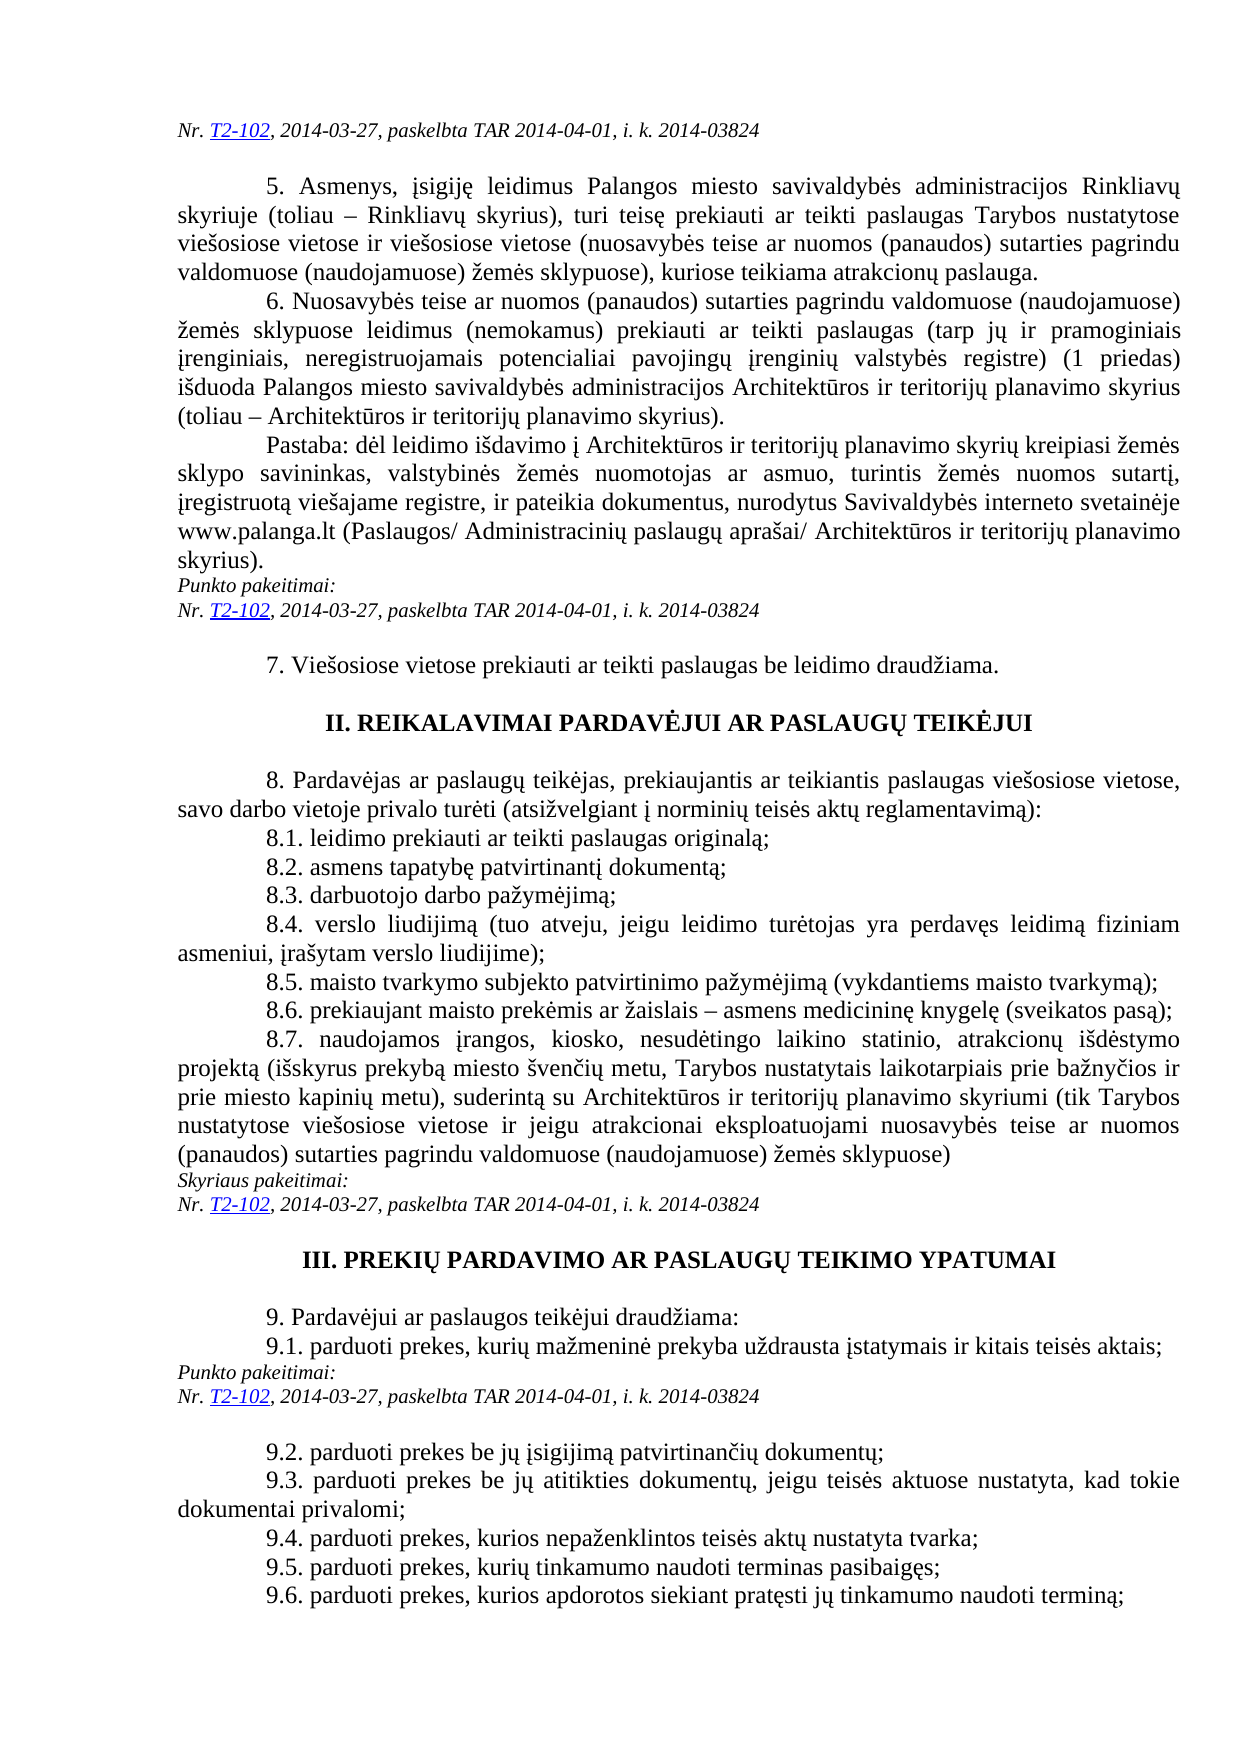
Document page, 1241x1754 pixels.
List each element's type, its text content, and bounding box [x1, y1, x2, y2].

text 9.6. parduoti prekes, kurios apdorotos siekiant pratęsti jų tinkamumo naudoti terminą; [177, 1580, 1181, 1609]
text 8.7. naudojamos įrangos, kiosko, nesudėtingo laikino statinio, atrakcionų išdėstymo projektą (išskyrus prekybą miesto švenčių metu, Tarybos nustatytais laikotarpiais prie bažnyčios ir prie miesto kapinių metu), suderintą su Architektūros ir teritorijų planavimo skyriumi (tik Tarybos nustatytose viešosiose vietose ir jeigu atrakcionai eksploatuojami nuosavybės teise ar nuomos (panaudos) sutarties pagrindu valdomuose (naudojamuose) žemės sklypuose) [177, 1024, 1181, 1168]
text Nr. T2-102, 2014-03-27, paskelbta TAR 2014-04-01, i. k. 2014-03824 [177, 597, 1181, 622]
text Nr. T2-102, 2014-03-27, paskelbta TAR 2014-04-01, i. k. 2014-03824 [177, 1384, 1181, 1408]
text Skyriaus pakeitimai: [177, 1168, 1181, 1192]
text 8.1. leidimo prekiauti ar teikti paslaugas originalą; [177, 823, 1181, 852]
text 9.3. parduoti prekes be jų atitikties dokumentų, jeigu teisės aktuose nustatyta, kad tokie dokumentai privalomi; [177, 1465, 1181, 1523]
text 7. Viešosiose vietose prekiauti ar teikti paslaugas be leidimo draudžiama. [177, 650, 1181, 679]
text 5. Asmenys, įsigiję leidimus Palangos miesto savivaldybės administracijos Rinkliavų skyriuje (toliau – Rinkliavų skyrius), turi teisę prekiauti ar teikti paslaugas Tarybos nustatytose viešosiose vietose ir viešosiose vietose (nuosavybės teise ar nuomos (panaudos) sutarties pagrindu valdomuose (naudojamuose) žemės sklypuose), kuriose teikiama atrakcionų paslauga. [177, 171, 1181, 286]
text 9.1. parduoti prekes, kurių mažmeninė prekyba uždrausta įstatymais ir kitais teisės aktais; [177, 1331, 1181, 1360]
text Punkto pakeitimai: [177, 573, 1181, 597]
text 8.4. verslo liudijimą (tuo atveju, jeigu leidimo turėtojas yra perdavęs leidimą fiziniam asmeniui, įrašytam verslo liudijime); [177, 909, 1181, 967]
text 8.6. prekiaujant maisto prekėmis ar žaislais – asmens medicininę knygelę (sveikatos pasą); [177, 995, 1181, 1024]
text 9. Pardavėjui ar paslaugos teikėjui draudžiama: [177, 1302, 1181, 1331]
text 9.5. parduoti prekes, kurių tinkamumo naudoti terminas pasibaigęs; [177, 1552, 1181, 1580]
text Punkto pakeitimai: [177, 1360, 1181, 1384]
text 8. Pardavėjas ar paslaugų teikėjas, prekiaujantis ar teikiantis paslaugas viešosiose vietose, savo darbo vietoje privalo turėti (atsižvelgiant į norminių teisės aktų reglamentavimą): [177, 765, 1181, 823]
text 9.2. parduoti prekes be jų įsigijimą patvirtinančių dokumentų; [177, 1437, 1181, 1465]
text Nr. T2-102, 2014-03-27, paskelbta TAR 2014-04-01, i. k. 2014-03824 [177, 118, 1181, 142]
text Pastaba: dėl leidimo išdavimo į Architektūros ir teritorijų planavimo skyrių kreipiasi žemės sklypo savininkas, valstybinės žemės nuomotojas ar asmuo, turintis žemės nuomos sutartį, įregistruotą viešajame registre, ir pateikia dokumentus, nurodytus Savivaldybės interneto svetainėje www.palanga.lt (Paslaugos/ Administracinių paslaugų aprašai/ Architektūros ir teritorijų planavimo skyrius). [177, 430, 1181, 573]
text Nr. T2-102, 2014-03-27, paskelbta TAR 2014-04-01, i. k. 2014-03824 [177, 1192, 1181, 1216]
text 8.2. asmens tapatybę patvirtinantį dokumentą; [177, 852, 1181, 880]
text 8.5. maisto tvarkymo subjekto patvirtinimo pažymėjimą (vykdantiems maisto tvarkymą); [177, 967, 1181, 995]
text 9.4. parduoti prekes, kurios nepaženklintos teisės aktų nustatyta tvarka; [177, 1523, 1181, 1552]
text 8.3. darbuotojo darbo pažymėjimą; [177, 880, 1181, 909]
text III. PREKIŲ PARDAVIMO AR PASLAUGŲ TEIKIMO YPATUMAI [177, 1245, 1181, 1273]
text 6. Nuosavybės teise ar nuomos (panaudos) sutarties pagrindu valdomuose (naudojamuose) žemės sklypuose leidimus (nemokamus) prekiauti ar teikti paslaugas (tarp jų ir pramoginiais įrenginiais, neregistruojamais potencialiai pavojingų įrenginių valstybės registre) (1 priedas) išduoda Palangos miesto savivaldybės administracijos Architektūros ir teritorijų planavimo skyrius (toliau – Architektūros ir teritorijų planavimo skyrius). [177, 286, 1181, 430]
text II. REIKALAVIMAI PARDAVĖJUI AR PASLAUGŲ TEIKĖJUI [177, 708, 1181, 737]
